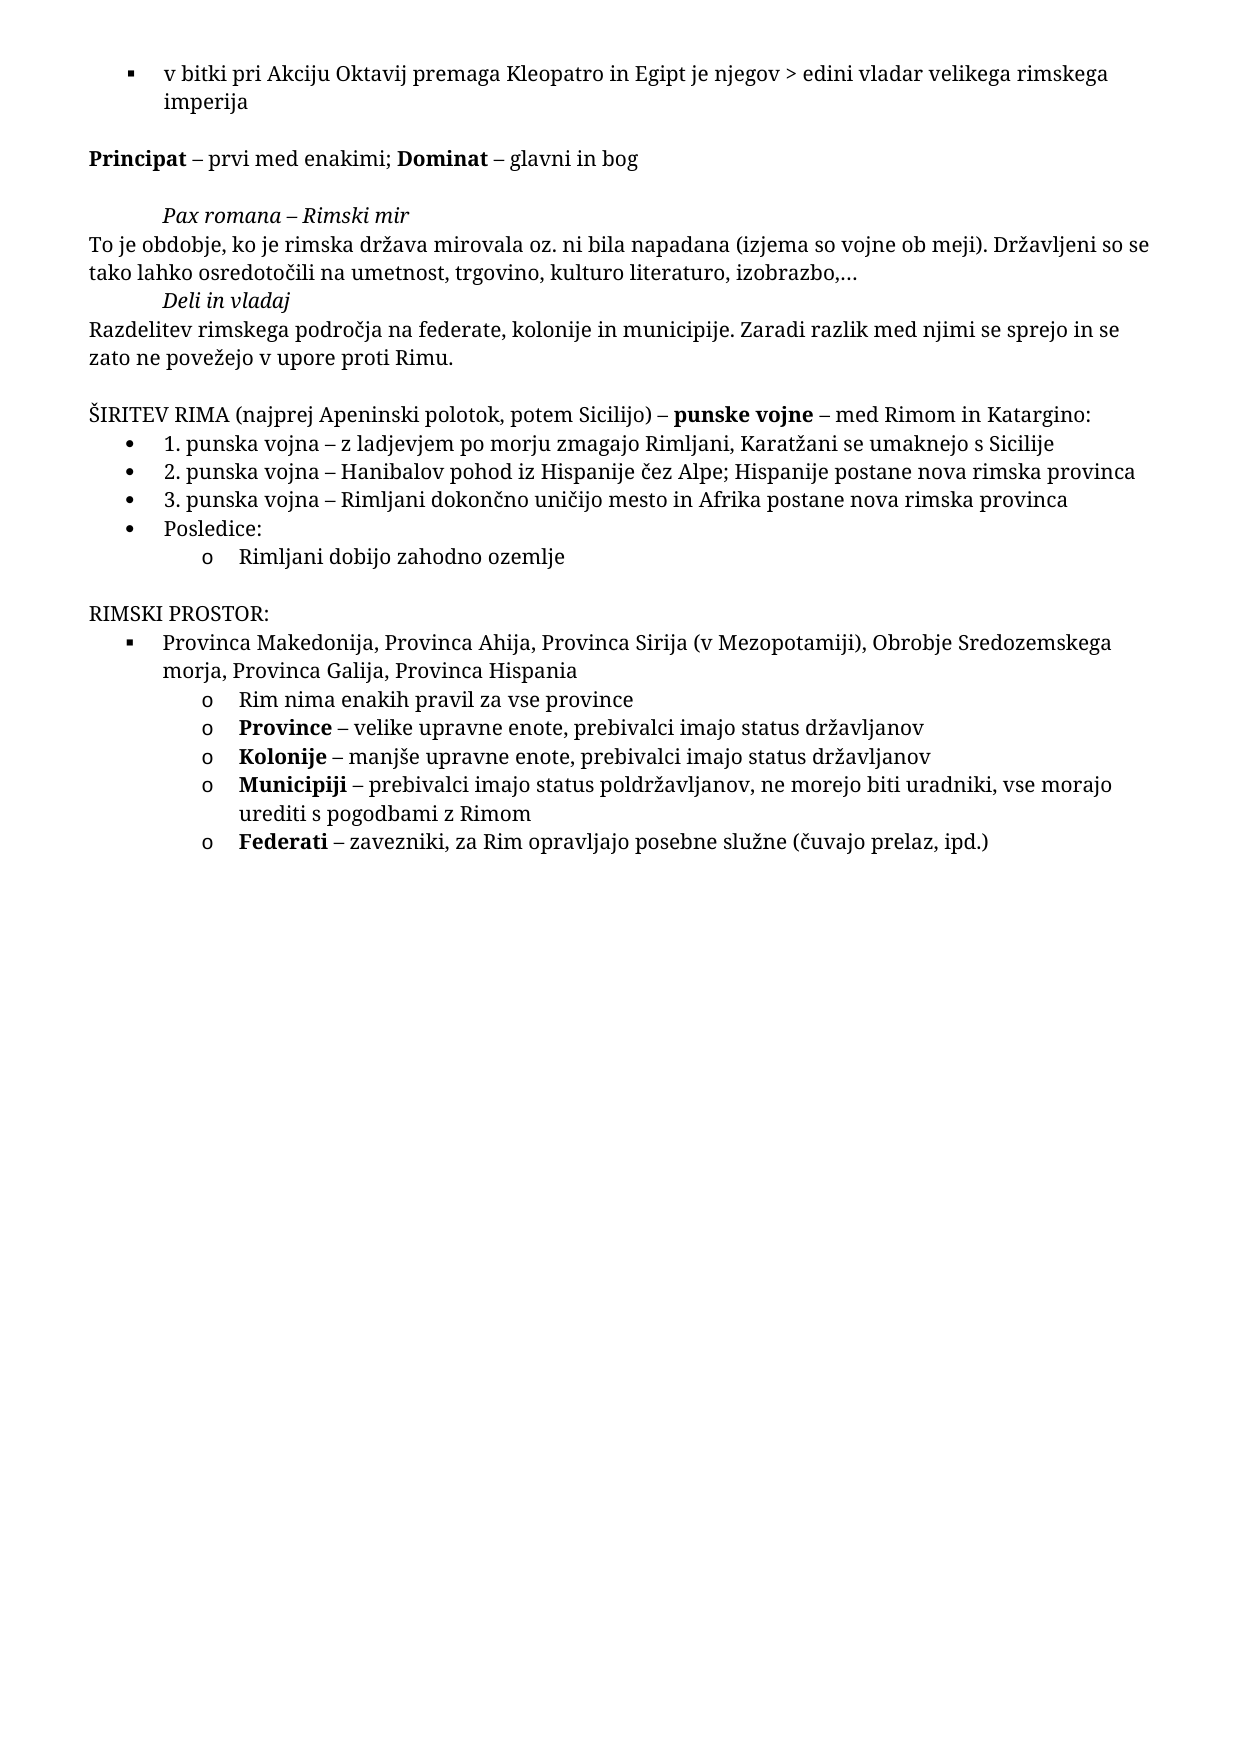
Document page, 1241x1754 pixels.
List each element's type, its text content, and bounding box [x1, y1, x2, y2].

list Rimljani dobijo zahodno ozemlje [201, 542, 1152, 571]
text Pax romana – Rimski mir [89, 201, 1152, 230]
list 1. punska vojna – z ladjevjem po morju zmagajo Rimljani, Karatžani se umaknejo s Sicilije [126, 429, 1152, 457]
text RIMSKI PROSTOR: [89, 599, 1152, 628]
list Rim nima enakih pravil za vse province [201, 685, 1152, 713]
list Province – velike upravne enote, prebivalci imajo status državljanov [201, 713, 1152, 742]
text Deli in vladaj [89, 287, 1152, 315]
list Municipiji – prebivalci imajo status poldržavljanov, ne morejo biti uradniki, vse morajo urediti s pogodbami z Rimom [201, 770, 1152, 827]
list v bitki pri Akciju Oktavij premaga Kleopatro in Egipt je njegov > edini vladar velikega rimskega imperija [126, 59, 1152, 116]
list Federati – zavezniki, za Rim opravljajo posebne služne (čuvajo prelaz, ipd.) [201, 827, 1152, 856]
text Razdelitev rimskega področja na federate, kolonije in municipije. Zaradi razlik med njimi se sprejo in se zato ne povežejo v upore proti Rimu. [89, 315, 1152, 372]
list Kolonije – manjše upravne enote, prebivalci imajo status državljanov [201, 742, 1152, 770]
list 3. punska vojna – Rimljani dokončno uničijo mesto in Afrika postane nova rimska provinca [126, 486, 1152, 514]
text To je obdobje, ko je rimska država mirovala oz. ni bila napadana (izjema so vojne ob meji). Državljeni so se tako lahko osredotočili na umetnost, trgovino, kulturo literaturo, izobrazbo,… [89, 230, 1152, 287]
list Posledice: [126, 514, 1152, 542]
text ŠIRITEV RIMA (najprej Apeninski polotok, potem Sicilijo) – punske vojne – med Rimom in Katargino: [89, 400, 1152, 429]
text Principat – prvi med enakimi; Dominat – glavni in bog [89, 144, 1152, 173]
list 2. punska vojna – Hanibalov pohod iz Hispanije čez Alpe; Hispanije postane nova rimska provinca [126, 457, 1152, 486]
list Provinca Makedonija, Provinca Ahija, Provinca Sirija (v Mezopotamiji), Obrobje Sredozemskega morja, Provinca Galija, Provinca Hispania [125, 628, 1152, 685]
